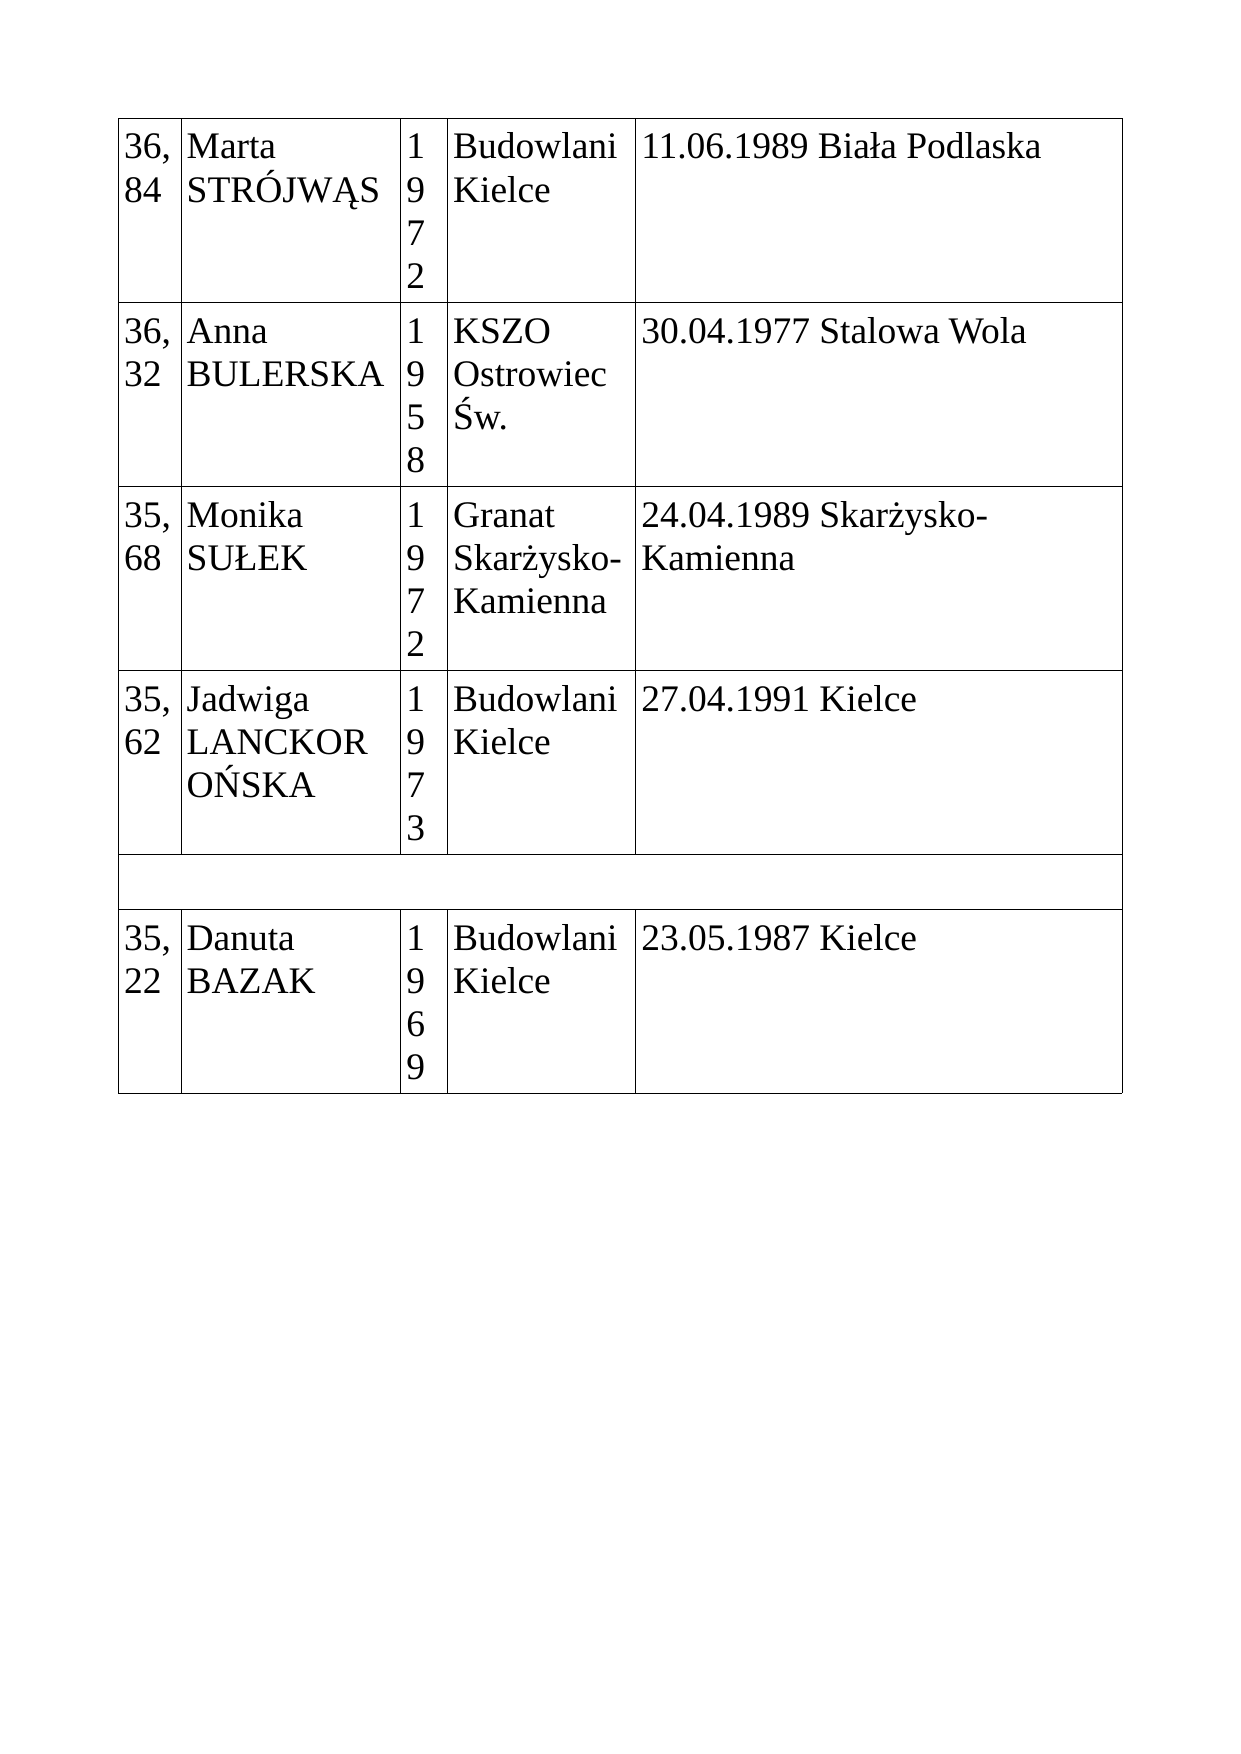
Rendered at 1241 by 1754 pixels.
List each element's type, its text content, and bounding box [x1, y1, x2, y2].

table_cell 30.04.1977 Stalowa Wola [636, 303, 1122, 486]
table_cell Budowlani Kielce [448, 671, 635, 854]
table_cell 36,32 [119, 303, 181, 486]
table_cell Monika SUŁEK [182, 487, 400, 670]
table_cell 27.04.1991 Kielce [636, 671, 1122, 854]
table_cell Danuta BAZAK [182, 910, 400, 1093]
table_cell 11.06.1989 Biała Podlaska [636, 119, 1122, 302]
table_cell KSZO Ostrowiec Św. [448, 303, 635, 486]
table_cell Granat Skarżysko-Kamienna [448, 487, 635, 670]
table_cell 35,62 [119, 671, 181, 854]
table_cell [119, 855, 1122, 909]
table_cell 35,68 [119, 487, 181, 670]
table_cell 1972 [401, 119, 447, 302]
table_cell 1969 [401, 910, 447, 1093]
table_cell Budowlani Kielce [448, 119, 635, 302]
table_cell Marta STRÓJWĄS [182, 119, 400, 302]
table_cell 23.05.1987 Kielce [636, 910, 1122, 1093]
table_cell Jadwiga LANCKOROŃSKA [182, 671, 400, 854]
table_cell Budowlani Kielce [448, 910, 635, 1093]
table_cell 24.04.1989 Skarżysko-Kamienna [636, 487, 1122, 670]
table_cell 36,84 [119, 119, 181, 302]
table_cell 1958 [401, 303, 447, 486]
table_cell 1972 [401, 487, 447, 670]
table_cell Anna BULERSKA [182, 303, 400, 486]
table_cell 1973 [401, 671, 447, 854]
table_cell 35,22 [119, 910, 181, 1093]
